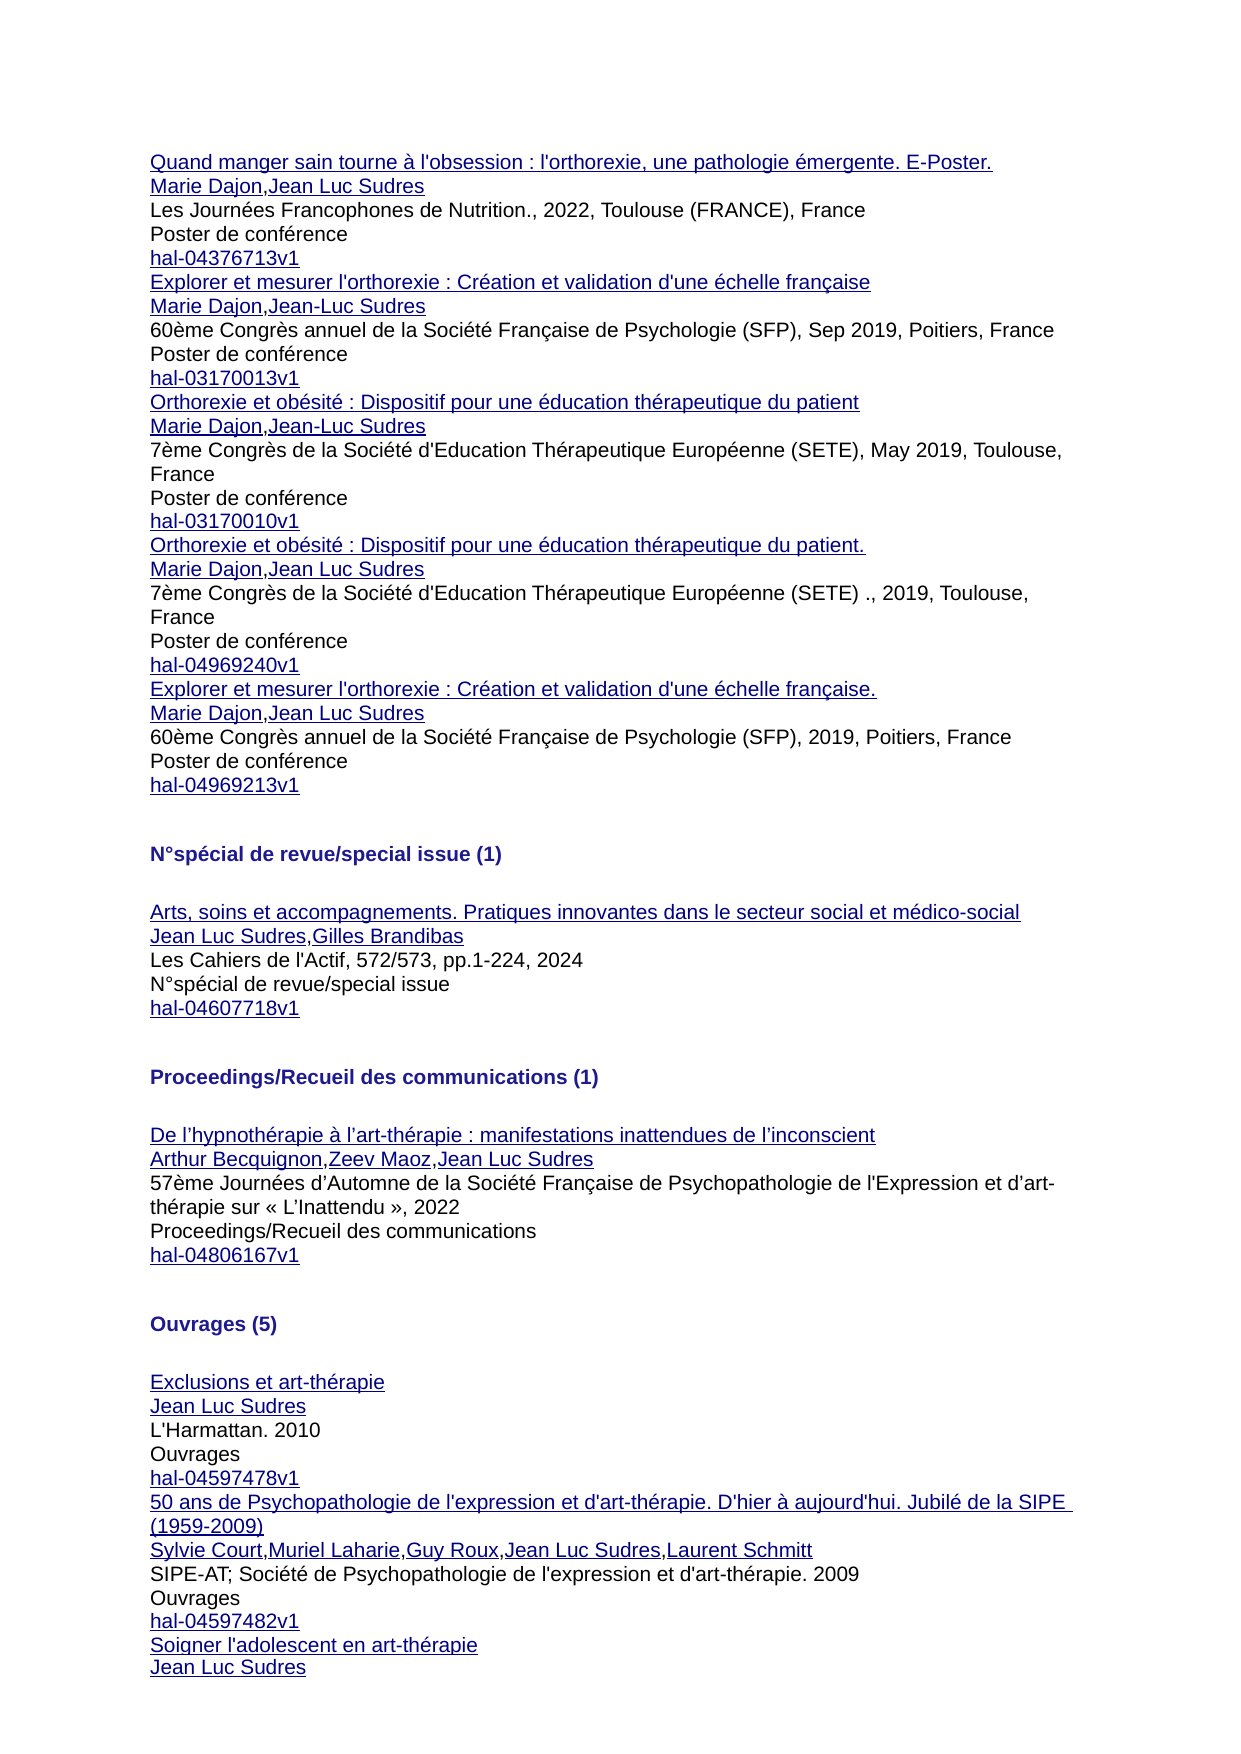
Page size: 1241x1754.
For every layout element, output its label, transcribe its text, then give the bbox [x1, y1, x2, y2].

table_header Exclusions et art-thérapie Jean Luc Sudres L'Harmattan. 2010 Ouvrages hal-04597478v1 [150, 1370, 1090, 1489]
table_header Arts, soins et accompagnements. Pratiques innovantes dans le secteur social et médico-social Jean Luc Sudres,Gilles Brandibas Les Cahiers de l'Actif, 572/573, pp.1-224, 2024 N°spécial de revue/special issue hal-04607718v1 [150, 900, 1090, 1020]
table_header De l’hypnothérapie à l’art-thérapie : manifestations inattendues de l’inconscient Arthur Becquignon,Zeev Maoz,Jean Luc Sudres 57ème Journées d’Automne de la Société Française de Psychopathologie de l'Expression et d’art-thérapie sur « L’Inattendu », 2022 Proceedings/Recueil des communications hal-04806167v1 [150, 1123, 1090, 1267]
table_cell Quand manger sain tourne à l'obsession : l'orthorexie, une pathologie émergente. E-Poster. Marie Dajon,Jean Luc Sudres Les Journées Francophones de Nutrition., 2022, Toulouse (FRANCE), France Poster de conférence hal-04376713v1 [150, 150, 1090, 270]
subtitle N°spécial de revue/special issue (1) [150, 842, 1090, 866]
table_cell Explorer et mesurer l'orthorexie : Création et validation d'une échelle française. Marie Dajon,Jean Luc Sudres 60ème Congrès annuel de la Société Française de Psychologie (SFP), 2019, Poitiers, France Poster de conférence hal-04969213v1 [150, 677, 1090, 797]
table_cell Orthorexie et obésité : Dispositif pour une éducation thérapeutique du patient Marie Dajon,Jean-Luc Sudres 7ème Congrès de la Société d'Education Thérapeutique Européenne (SETE), May 2019, Toulouse, France Poster de conférence hal-03170010v1 [150, 390, 1090, 533]
subtitle Ouvrages (5) [150, 1311, 1090, 1335]
table_cell 50 ans de Psychopathologie de l'expression et d'art-thérapie. D'hier à aujourd'hui. Jubilé de la SIPE (1959-2009) Sylvie Court,Muriel Laharie,Guy Roux,Jean Luc Sudres,Laurent Schmitt SIPE-AT; Société de Psychopathologie de l'expression et d'art-thérapie. 2009 Ouvrages hal-04597482v1 [150, 1490, 1090, 1633]
table_cell Soigner l'adolescent en art-thérapie Jean Luc Sudres [150, 1633, 1090, 1679]
table_cell Orthorexie et obésité : Dispositif pour une éducation thérapeutique du patient. Marie Dajon,Jean Luc Sudres 7ème Congrès de la Société d'Education Thérapeutique Européenne (SETE) ., 2019, Toulouse, France Poster de conférence hal-04969240v1 [150, 533, 1090, 677]
subtitle Proceedings/Recueil des communications (1) [150, 1064, 1090, 1088]
table_cell Explorer et mesurer l'orthorexie : Création et validation d'une échelle française Marie Dajon,Jean-Luc Sudres 60ème Congrès annuel de la Société Française de Psychologie (SFP), Sep 2019, Poitiers, France Poster de conférence hal-03170013v1 [150, 270, 1090, 389]
